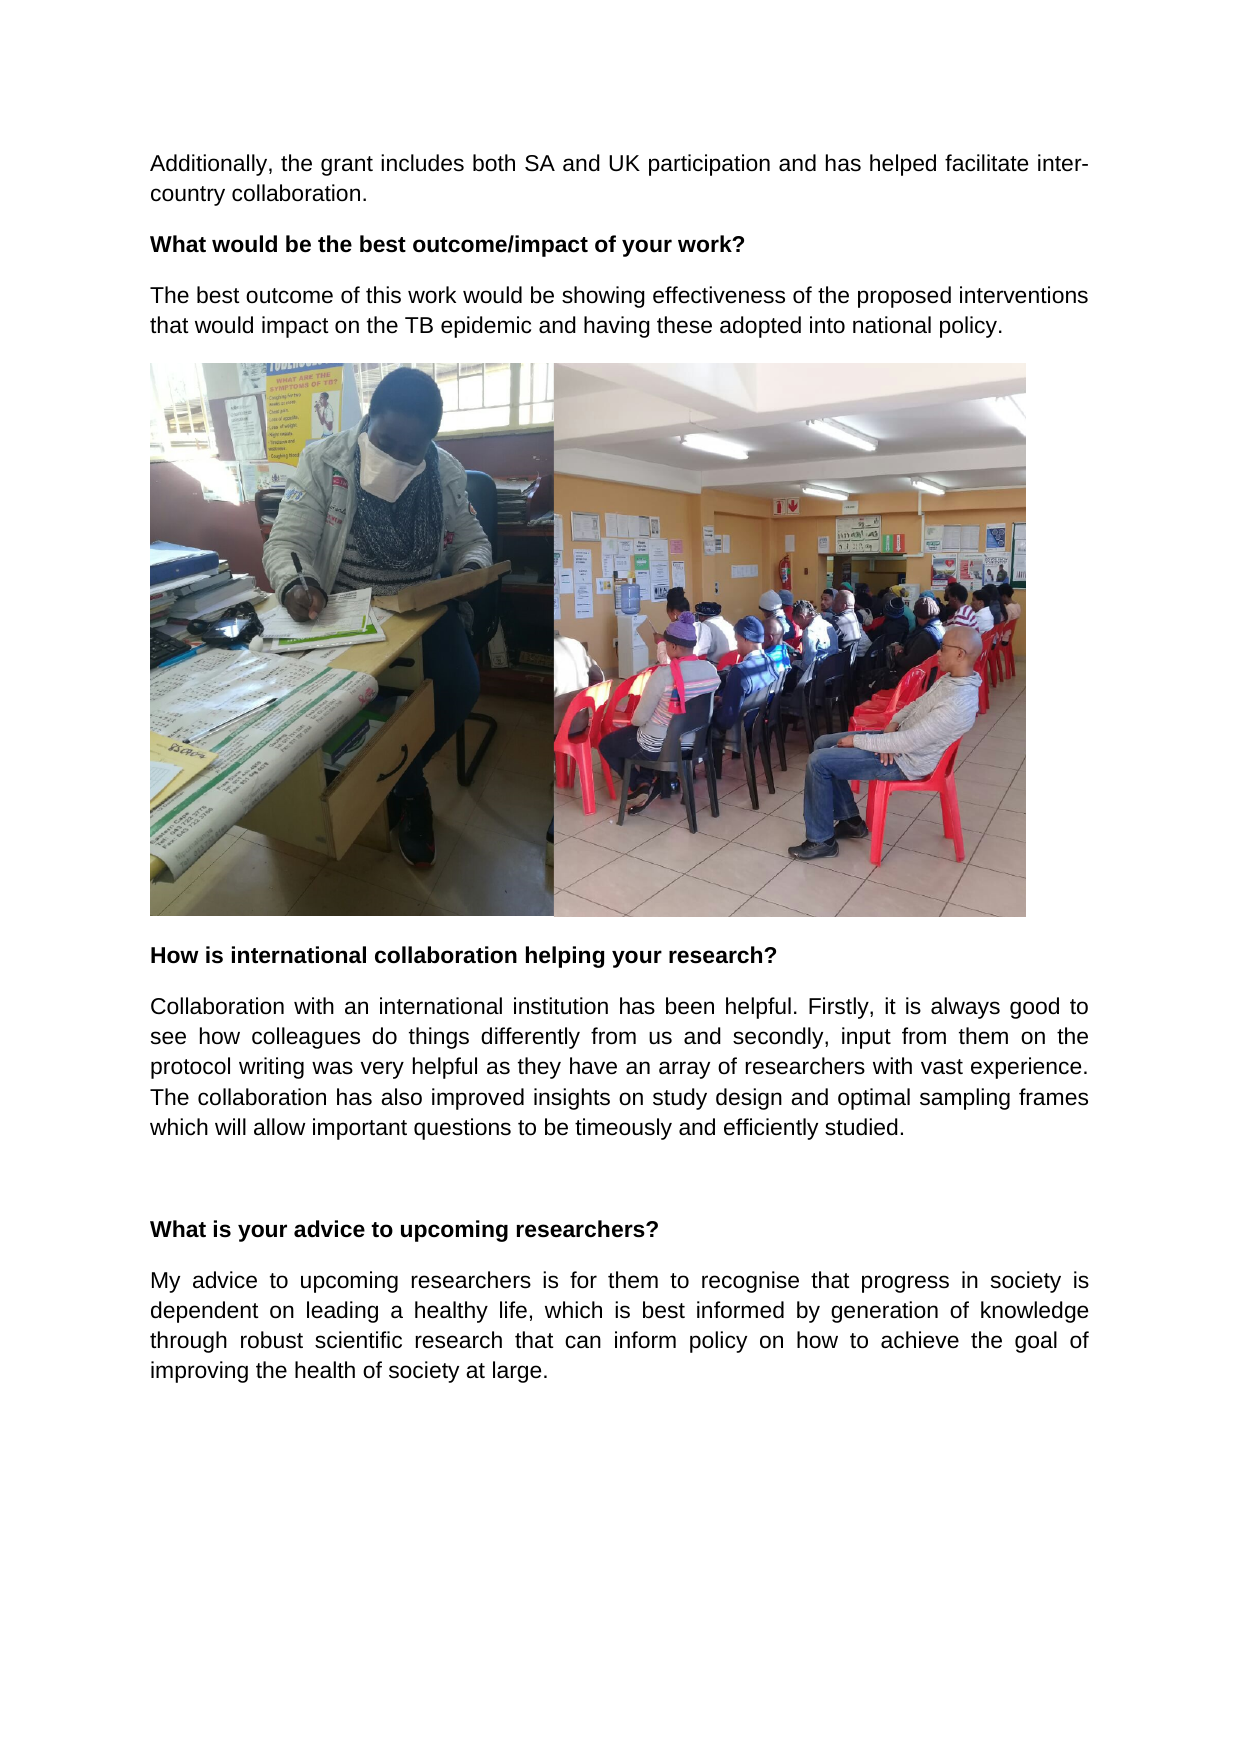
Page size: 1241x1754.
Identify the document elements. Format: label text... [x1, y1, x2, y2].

text What is your advice to upcoming researchers? [150, 1216, 1090, 1242]
text How is international collaboration helping your research? [150, 942, 1090, 968]
text What would be the best outcome/impact of your work? [150, 231, 1090, 258]
text My advice to upcoming researchers is for them to recognise that progress in society is dependent on leading a healthy life, which is best informed by generation of knowledge through robust scientific research that can inform policy on how to achieve the goal of improving the health of society at large. [150, 1267, 1090, 1384]
text Collaboration with an international institution has been helpful. Firstly, it is always good to see how colleagues do things differently from us and secondly, input from them on the protocol writing was very helpful as they have an array of researchers with vast experience. The collaboration has also improved insights on study design and optimal sampling frames which will allow important questions to be timeously and efficiently studied. [150, 993, 1090, 1140]
text Additionally, the grant includes both SA and UK participation and has helped facilitate inter-country collaboration. [150, 150, 1090, 207]
text The best outcome of this work would be showing effectiveness of the proposed interventions that would impact on the TB epidemic and having these adopted into national policy. [150, 282, 1090, 339]
